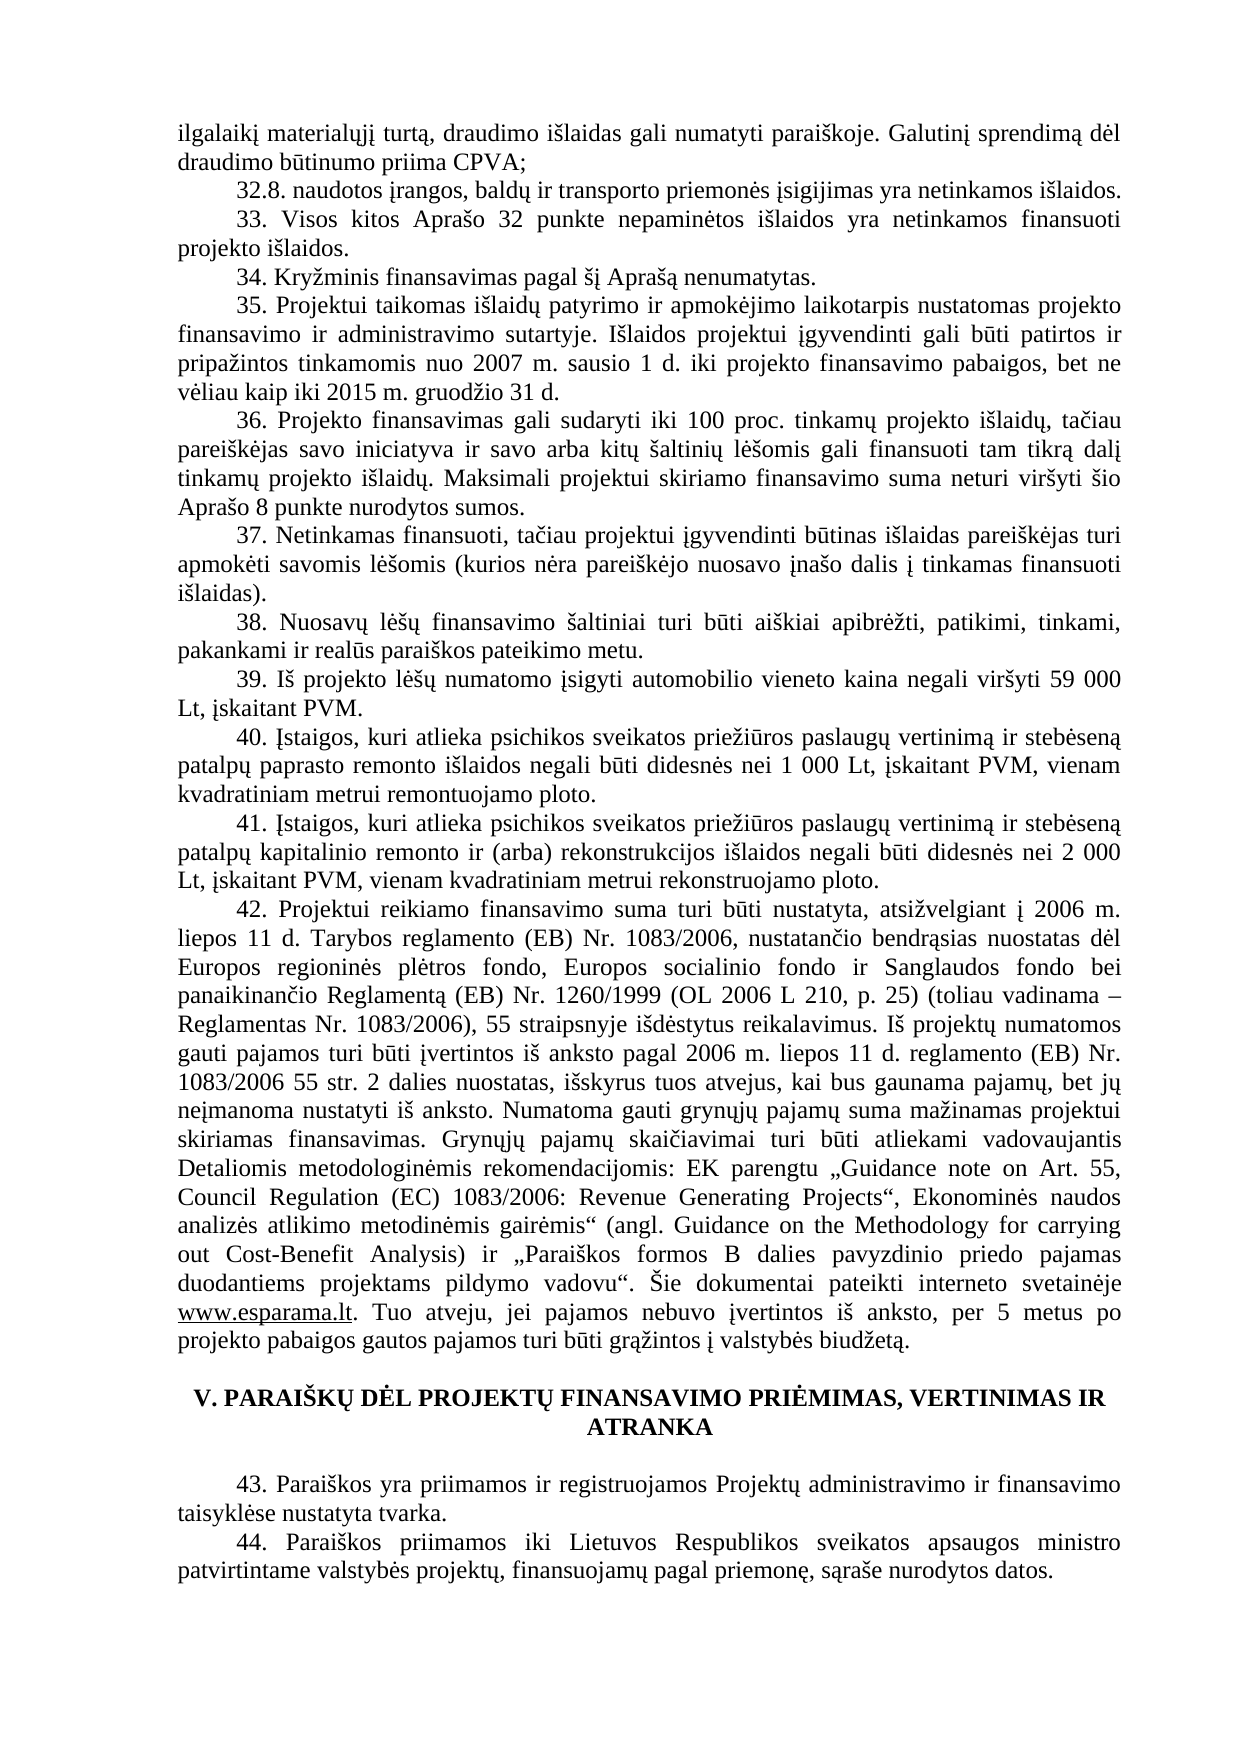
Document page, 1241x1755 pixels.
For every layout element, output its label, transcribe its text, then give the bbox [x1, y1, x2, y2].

text ilgalaikį materialųjį turtą, draudimo išlaidas gali numatyti paraiškoje. Galutinį sprendimą dėl draudimo būtinumo priima CPVA; [177, 118, 1122, 176]
text 32.8. naudotos įrangos, baldų ir transporto priemonės įsigijimas yra netinkamos išlaidos. [177, 176, 1122, 204]
text 38. Nuosavų lėšų finansavimo šaltiniai turi būti aiškiai apibrėžti, patikimi, tinkami, pakankami ir realūs paraiškos pateikimo metu. [177, 607, 1122, 664]
text 34. Kryžminis finansavimas pagal šį Aprašą nenumatytas. [177, 262, 1122, 291]
text 39. Iš projekto lėšų numatomo įsigyti automobilio vieneto kaina negali viršyti 59 000 Lt, įskaitant PVM. [177, 664, 1122, 722]
text 42. Projektui reikiamo finansavimo suma turi būti nustatyta, atsižvelgiant į 2006 m. liepos 11 d. Tarybos reglamento (EB) Nr. 1083/2006, nustatančio bendrąsias nuostatas dėl Europos regioninės plėtros fondo, Europos socialinio fondo ir Sanglaudos fondo bei panaikinančio Reglamentą (EB) Nr. 1260/1999 (OL 2006 L 210, p. 25) (toliau vadinama – Reglamentas Nr. 1083/2006), 55 straipsnyje išdėstytus reikalavimus. Iš projektų numatomos gauti pajamos turi būti įvertintos iš anksto pagal 2006 m. liepos 11 d. reglamento (EB) Nr. 1083/2006 55 str. 2 dalies nuostatas, išskyrus tuos atvejus, kai bus gaunama pajamų, bet jų neįmanoma nustatyti iš anksto. Numatoma gauti grynųjų pajamų suma mažinamas projektui skiriamas finansavimas. Grynųjų pajamų skaičiavimai turi būti atliekami vadovaujantis Detaliomis metodologinėmis rekomendacijomis: EK parengtu „Guidance note on Art. 55, Council Regulation (EC) 1083/2006: Revenue Generating Projects“, Ekonominės naudos analizės atlikimo metodinėmis gairėmis“ (angl. Guidance on the Methodology for carrying out Cost-Benefit Analysis) ir „Paraiškos formos B dalies pavyzdinio priedo pajamas duodantiems projektams pildymo vadovu“. Šie dokumentai pateikti interneto svetainėje www.esparama.lt. Tuo atveju, jei pajamos nebuvo įvertintos iš anksto, per 5 metus po projekto pabaigos gautos pajamos turi būti grąžintos į valstybės biudžetą. [177, 894, 1122, 1354]
text 37. Netinkamas finansuoti, tačiau projektui įgyvendinti būtinas išlaidas pareiškėjas turi apmokėti savomis lėšomis (kurios nėra pareiškėjo nuosavo įnašo dalis į tinkamas finansuoti išlaidas). [177, 521, 1122, 607]
text 44. Paraiškos priimamos iki Lietuvos Respublikos sveikatos apsaugos ministro patvirtintame valstybės projektų, finansuojamų pagal priemonę, sąraše nurodytos datos. [177, 1527, 1122, 1584]
text V. PARAIŠKŲ DĖL PROJEKTŲ FINANSAVIMO PRIĖMIMAS, VERTINIMAS IR ATRANKA [177, 1383, 1122, 1441]
text 43. Paraiškos yra priimamos ir registruojamos Projektų administravimo ir finansavimo taisyklėse nustatyta tvarka. [177, 1469, 1122, 1527]
text 40. Įstaigos, kuri atlieka psichikos sveikatos priežiūros paslaugų vertinimą ir stebėseną patalpų paprasto remonto išlaidos negali būti didesnės nei 1 000 Lt, įskaitant PVM, vienam kvadratiniam metrui remontuojamo ploto. [177, 722, 1122, 808]
text 33. Visos kitos Aprašo 32 punkte nepaminėtos išlaidos yra netinkamos finansuoti projekto išlaidos. [177, 204, 1122, 262]
text 35. Projektui taikomas išlaidų patyrimo ir apmokėjimo laikotarpis nustatomas projekto finansavimo ir administravimo sutartyje. Išlaidos projektui įgyvendinti gali būti patirtos ir pripažintos tinkamomis nuo 2007 m. sausio 1 d. iki projekto finansavimo pabaigos, bet ne vėliau kaip iki 2015 m. gruodžio 31 d. [177, 291, 1122, 406]
text 36. Projekto finansavimas gali sudaryti iki 100 proc. tinkamų projekto išlaidų, tačiau pareiškėjas savo iniciatyva ir savo arba kitų šaltinių lėšomis gali finansuoti tam tikrą dalį tinkamų projekto išlaidų. Maksimali projektui skiriamo finansavimo suma neturi viršyti šio Aprašo 8 punkte nurodytos sumos. [177, 406, 1122, 521]
text 41. Įstaigos, kuri atlieka psichikos sveikatos priežiūros paslaugų vertinimą ir stebėseną patalpų kapitalinio remonto ir (arba) rekonstrukcijos išlaidos negali būti didesnės nei 2 000 Lt, įskaitant PVM, vienam kvadratiniam metrui rekonstruojamo ploto. [177, 808, 1122, 894]
